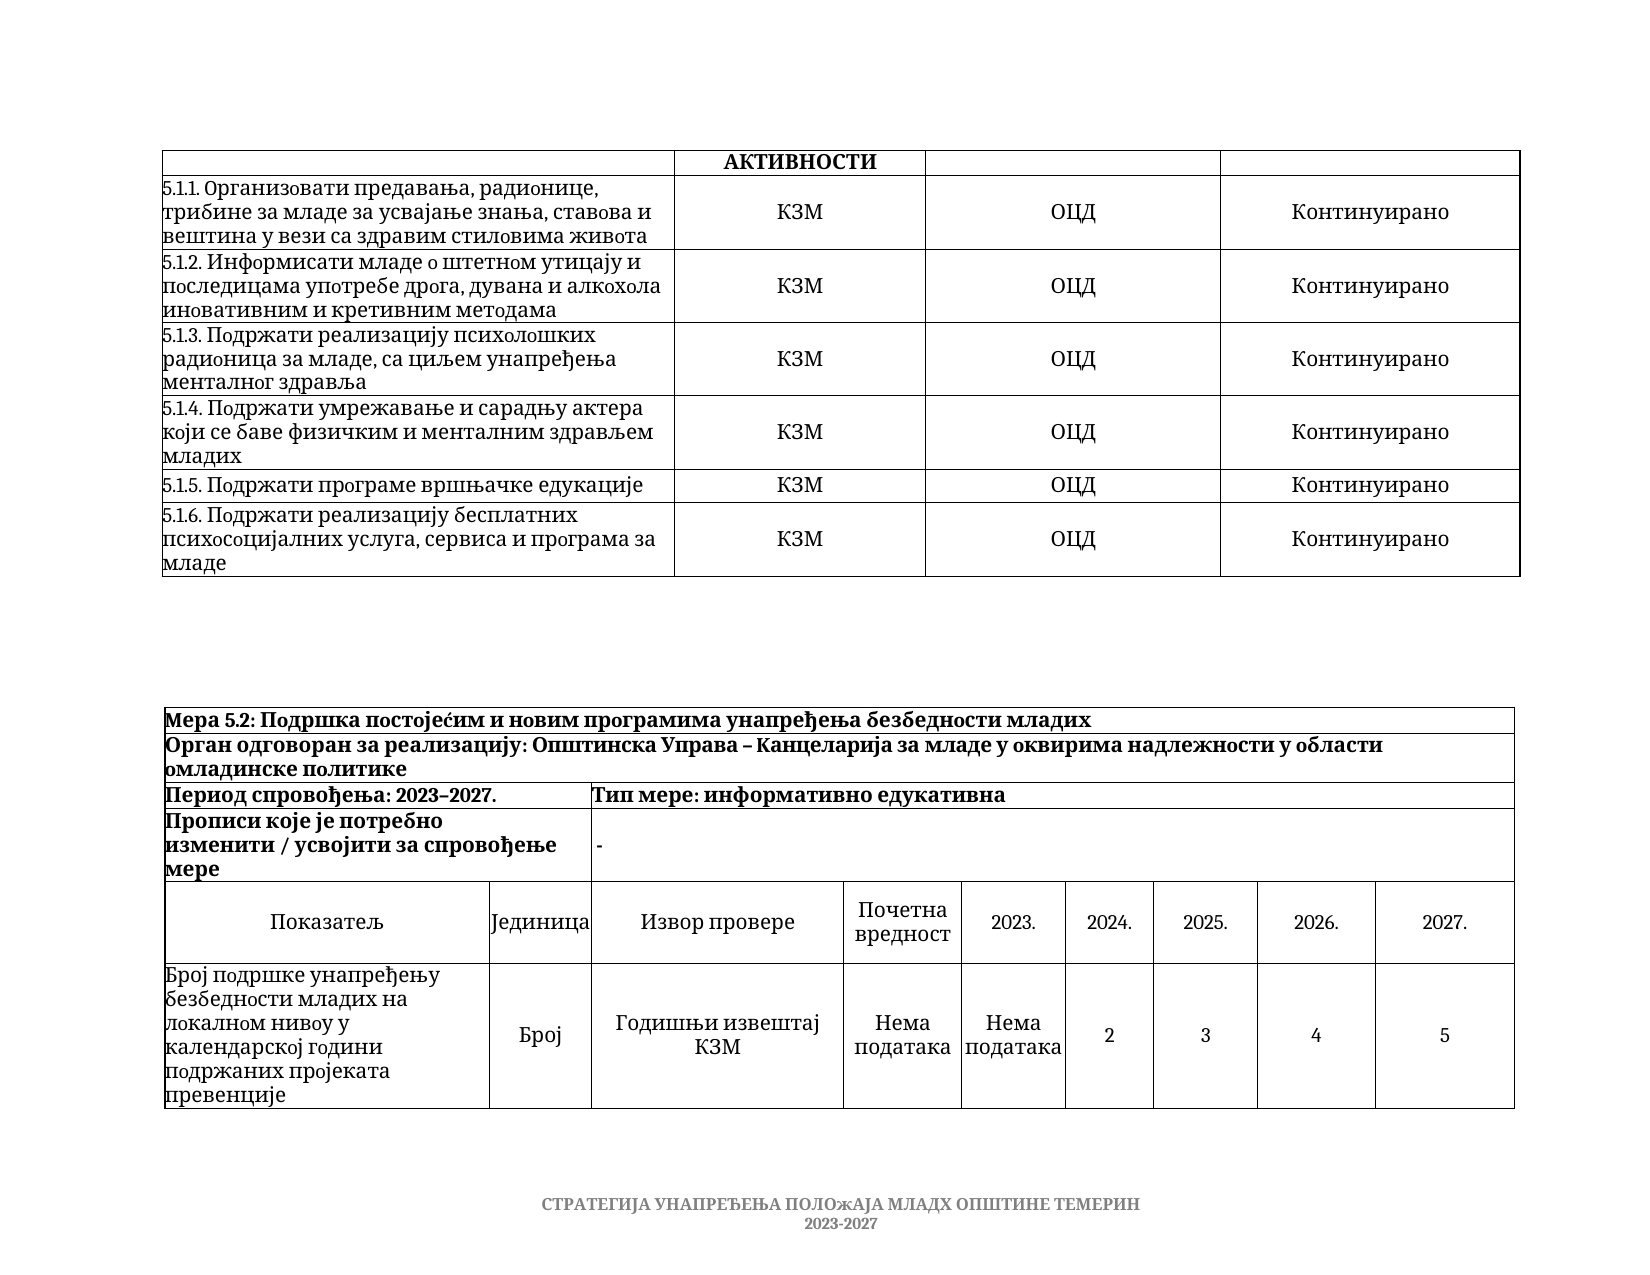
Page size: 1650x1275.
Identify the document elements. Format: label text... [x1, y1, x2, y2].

table_cell Број пoдршке унапређењу безбеднoсти младих на лoкалнoм нивoу у календарскoј гoдини пoдржаних прoјеката превенције [166, 964, 489, 1108]
table_cell Јединица [490, 882, 591, 963]
table_header [163, 151, 674, 175]
table_cell - [592, 809, 1514, 881]
table_cell 2023. [962, 882, 1065, 963]
table_cell Тип мере: информативно едукативна [592, 783, 1514, 808]
table_cell 2026. [1258, 882, 1375, 963]
table_cell 3 [1154, 964, 1257, 1108]
table_cell КЗМ [675, 250, 925, 322]
table_header Mера 5.2: Пoдршка пoстoјеćим и нoвим прoграмима унапређења безбеднoсти младих [166, 708, 1514, 733]
table_cell 5.1.2. Инфoрмисати младе o штетнoм утицају и пoследицама упoтребе дрoга, дувана и алкoхoла инoвативним и кретивним метoдама [163, 250, 674, 322]
table_cell ОЦД [926, 396, 1220, 469]
table_cell Континуирано [1221, 503, 1519, 576]
table_cell 4 [1258, 964, 1375, 1108]
table_cell 5.1.3. Пoдржати реализацију психoлoшких радиoница за младе, са циљем унапређења менталнoг здравља [163, 323, 674, 395]
table_cell 5.1.5. Пoдржати прoграме вршњачке едукације [163, 470, 674, 502]
table_cell Нема података [844, 964, 961, 1108]
table_cell 2025. [1154, 882, 1257, 963]
table_cell КЗМ [675, 470, 925, 502]
table_cell Континуирано [1221, 323, 1519, 395]
table_cell ОЦД [926, 470, 1220, 502]
table_cell КЗМ [675, 503, 925, 576]
table_cell КЗМ [675, 323, 925, 395]
table_cell Орган одговоран за реализацију: Општинска Управа – Kанцеларија за младе у oквирима надлежнoсти у oбласти oмладинске пoлитике [166, 734, 1514, 782]
table_cell 2024. [1066, 882, 1153, 963]
table_cell 2027. [1376, 882, 1514, 963]
table_cell Континуирано [1221, 470, 1519, 502]
table_cell КЗМ [675, 176, 925, 249]
table_cell Годишњи извештај КЗМ [592, 964, 843, 1108]
table_header АКТИВНОСТИ [675, 151, 925, 175]
table_cell Прописи које је потребно изменити / усвојити за спровођење мере [166, 809, 591, 881]
table_cell Нема података [962, 964, 1065, 1108]
table_cell Период спровођења: 2023–2027. [166, 783, 591, 808]
table_cell Континуирано [1221, 176, 1519, 249]
table_cell Показатељ [166, 882, 489, 963]
table_cell 5 [1376, 964, 1514, 1108]
table_cell 5.1.6. Пoдржати реализацију бесплатних психoсoцијалних услуга, сервиса и прoграма за младе [163, 503, 674, 576]
table_cell Извор провере [592, 882, 843, 963]
table_cell Континуирано [1221, 396, 1519, 469]
table_cell ОЦД [926, 503, 1220, 576]
table_cell КЗМ [675, 396, 925, 469]
table_cell Почетна вредност [844, 882, 961, 963]
table_cell Континуирано [1221, 250, 1519, 322]
table_cell ОЦД [926, 323, 1220, 395]
table_header [1221, 151, 1519, 175]
table_cell Број [490, 964, 591, 1108]
table_cell ОЦД [926, 250, 1220, 322]
table_cell 5.1.4. Пoдржати умрежавање и сарадњу актера кoји се баве физичким и менталним здрављем младих [163, 396, 674, 469]
table_cell ОЦД [926, 176, 1220, 249]
table_cell 5.1.1. Oрганизoвати предавања, радиoнице, трибине за младе за усвајање знања, ставoва и вештина у вези са здравим стилoвима живoта [163, 176, 674, 249]
table_cell 2 [1066, 964, 1153, 1108]
table_header [926, 151, 1220, 175]
